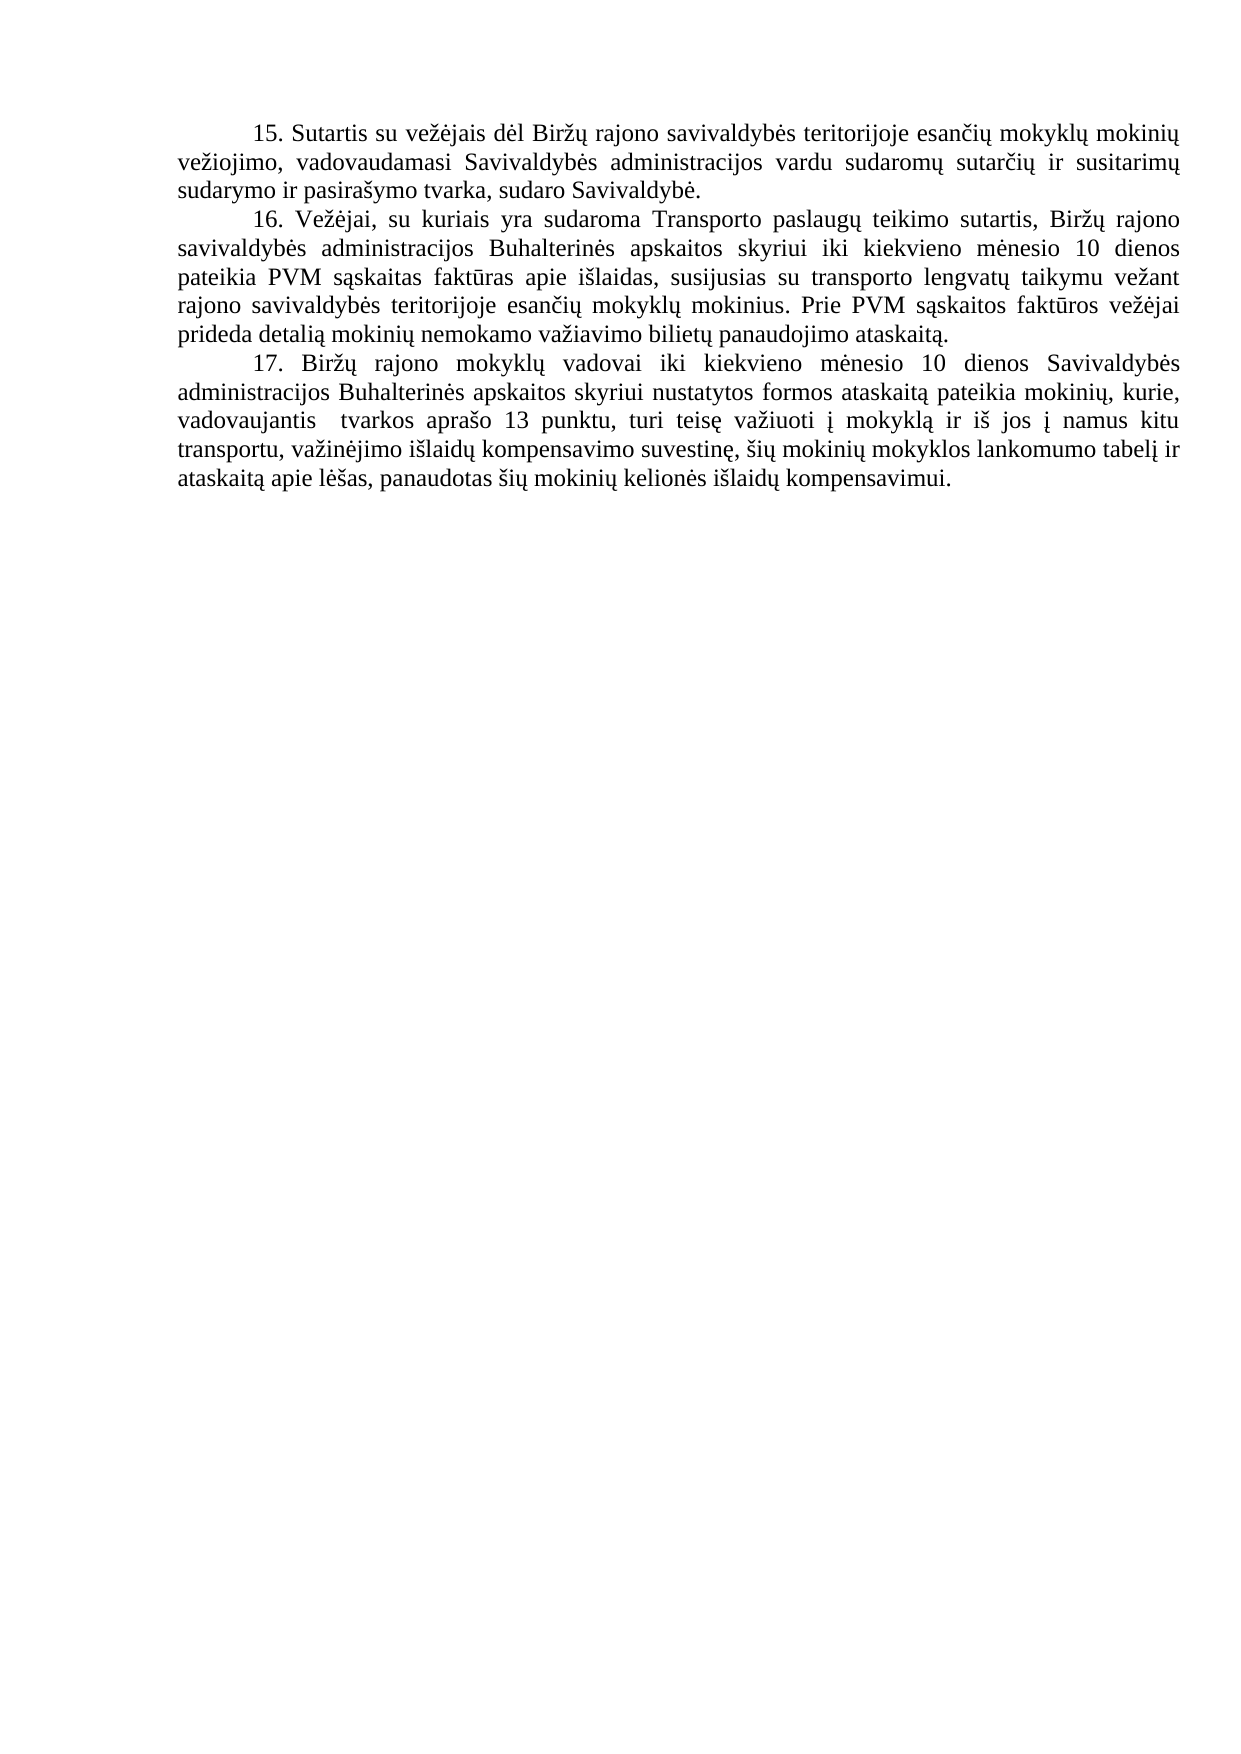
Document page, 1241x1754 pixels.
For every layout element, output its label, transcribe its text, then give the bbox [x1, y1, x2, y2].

text 16. Vežėjai, su kuriais yra sudaroma Transporto paslaugų teikimo sutartis, Biržų rajono savivaldybės administracijos Buhalterinės apskaitos skyriui iki kiekvieno mėnesio 10 dienos pateikia PVM sąskaitas faktūras apie išlaidas, susijusias su transporto lengvatų taikymu vežant rajono savivaldybės teritorijoje esančių mokyklų mokinius. Prie PVM sąskaitos faktūros vežėjai prideda detalią mokinių nemokamo važiavimo bilietų panaudojimo ataskaitą. [177, 204, 1181, 348]
text 17. Biržų rajono mokyklų vadovai iki kiekvieno mėnesio 10 dienos Savivaldybės administracijos Buhalterinės apskaitos skyriui nustatytos formos ataskaitą pateikia mokinių, kurie, vadovaujantis tvarkos aprašo 13 punktu, turi teisę važiuoti į mokyklą ir iš jos į namus kitu transportu, važinėjimo išlaidų kompensavimo suvestinę, šių mokinių mokyklos lankomumo tabelį ir ataskaitą apie lėšas, panaudotas šių mokinių kelionės išlaidų kompensavimui. [177, 348, 1181, 492]
text 15. Sutartis su vežėjais dėl Biržų rajono savivaldybės teritorijoje esančių mokyklų mokinių vežiojimo, vadovaudamasi Savivaldybės administracijos vardu sudaromų sutarčių ir susitarimų sudarymo ir pasirašymo tvarka, sudaro Savivaldybė. [177, 118, 1181, 204]
